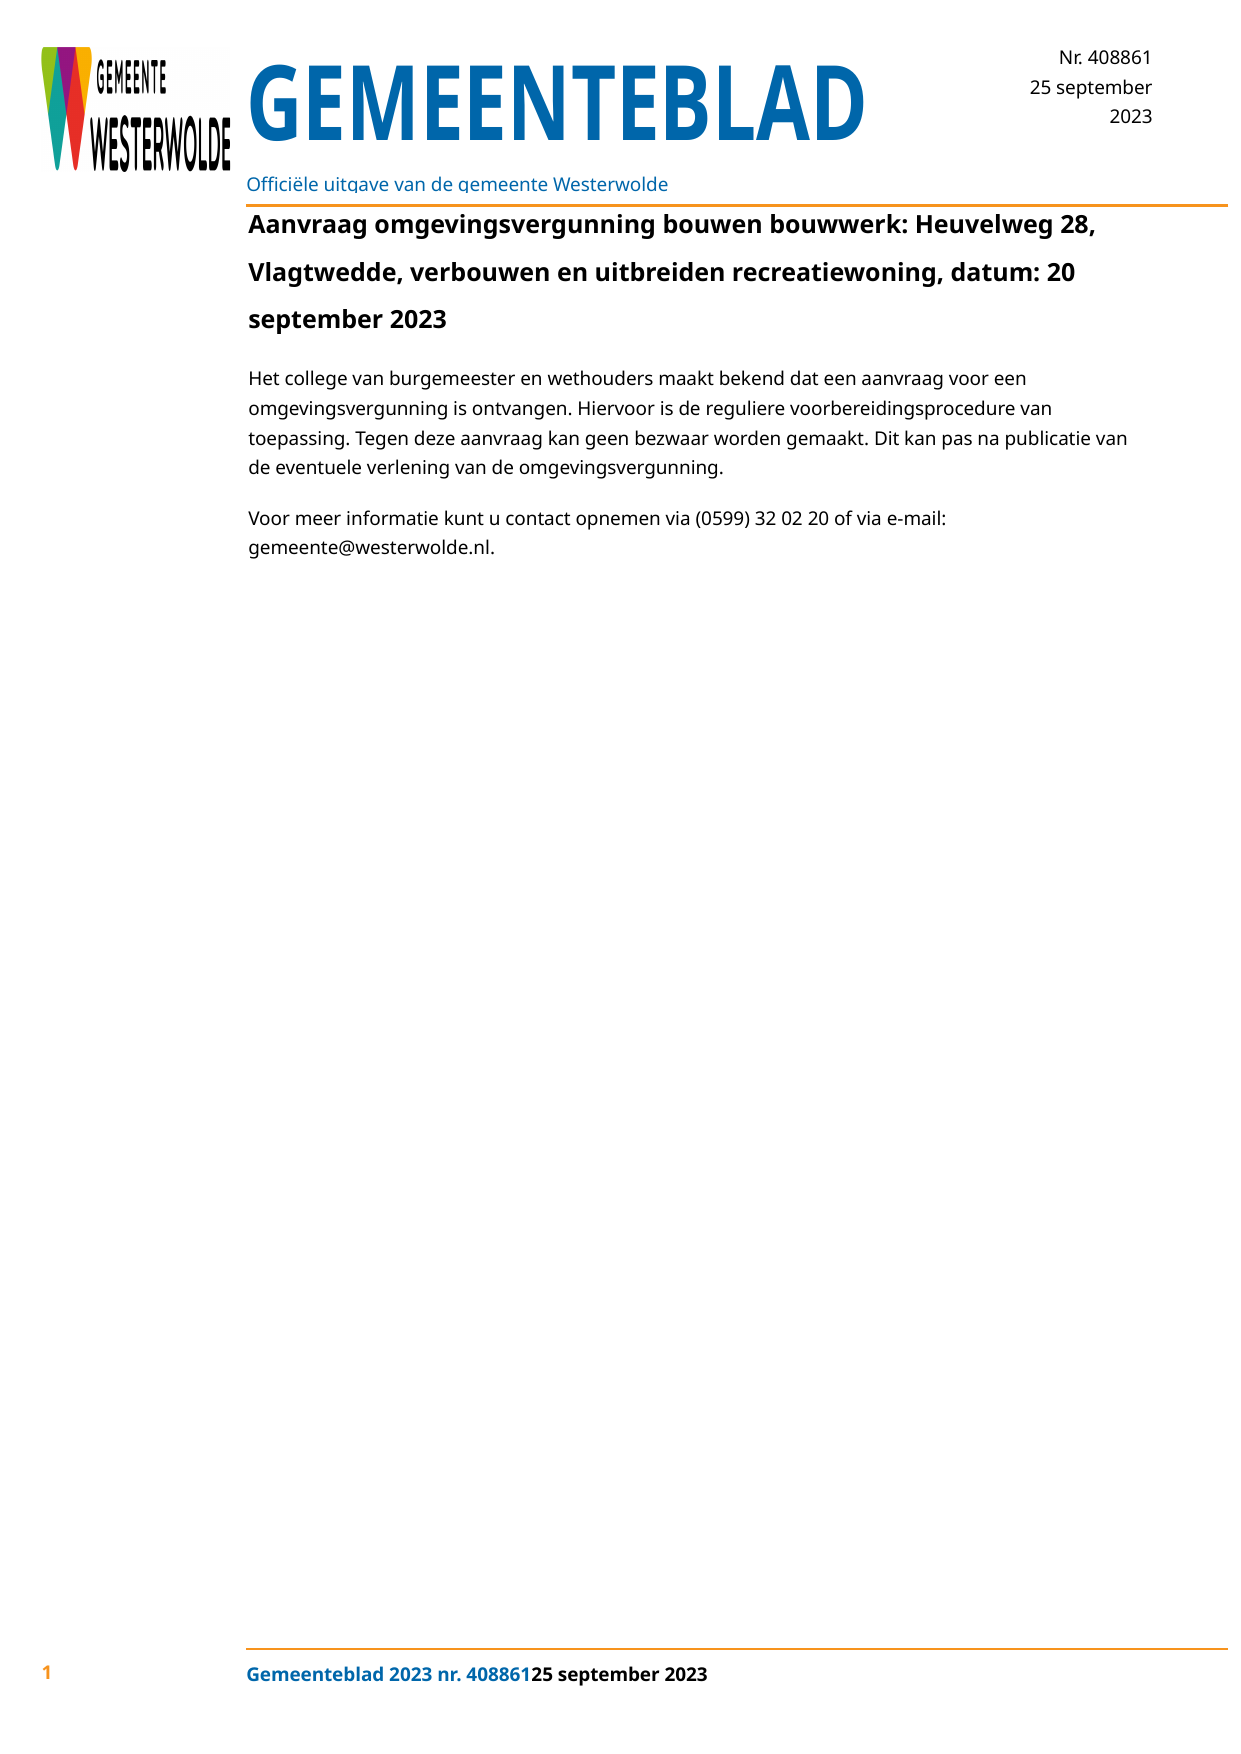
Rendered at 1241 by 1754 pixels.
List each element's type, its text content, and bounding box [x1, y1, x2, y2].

text Voor meer informatie kunt u contact opnemen via (0599) 32 02 20 of via e-mail: gemeente@westerwolde.nl. [248, 505, 1152, 560]
picture [41, 47, 231, 172]
text Het college van burgemeester en wethouders maakt bekend dat een aanvraag voor een omgevingsvergunning is ontvangen. Hiervoor is de reguliere voorbereidingsprocedure van toepassing. Tegen deze aanvraag kan geen bezwaar worden gemaakt. Dit kan pas na publicatie van de eventuele verlening van de omgevingsvergunning. [248, 366, 1152, 480]
text Aanvraag omgevingsvergunning bouwen bouwwerk: Heuvelweg 28, Vlagtwedde, verbouwen en uitbreiden recreatiewoning, datum: 20 september 2023 [248, 207, 1152, 336]
